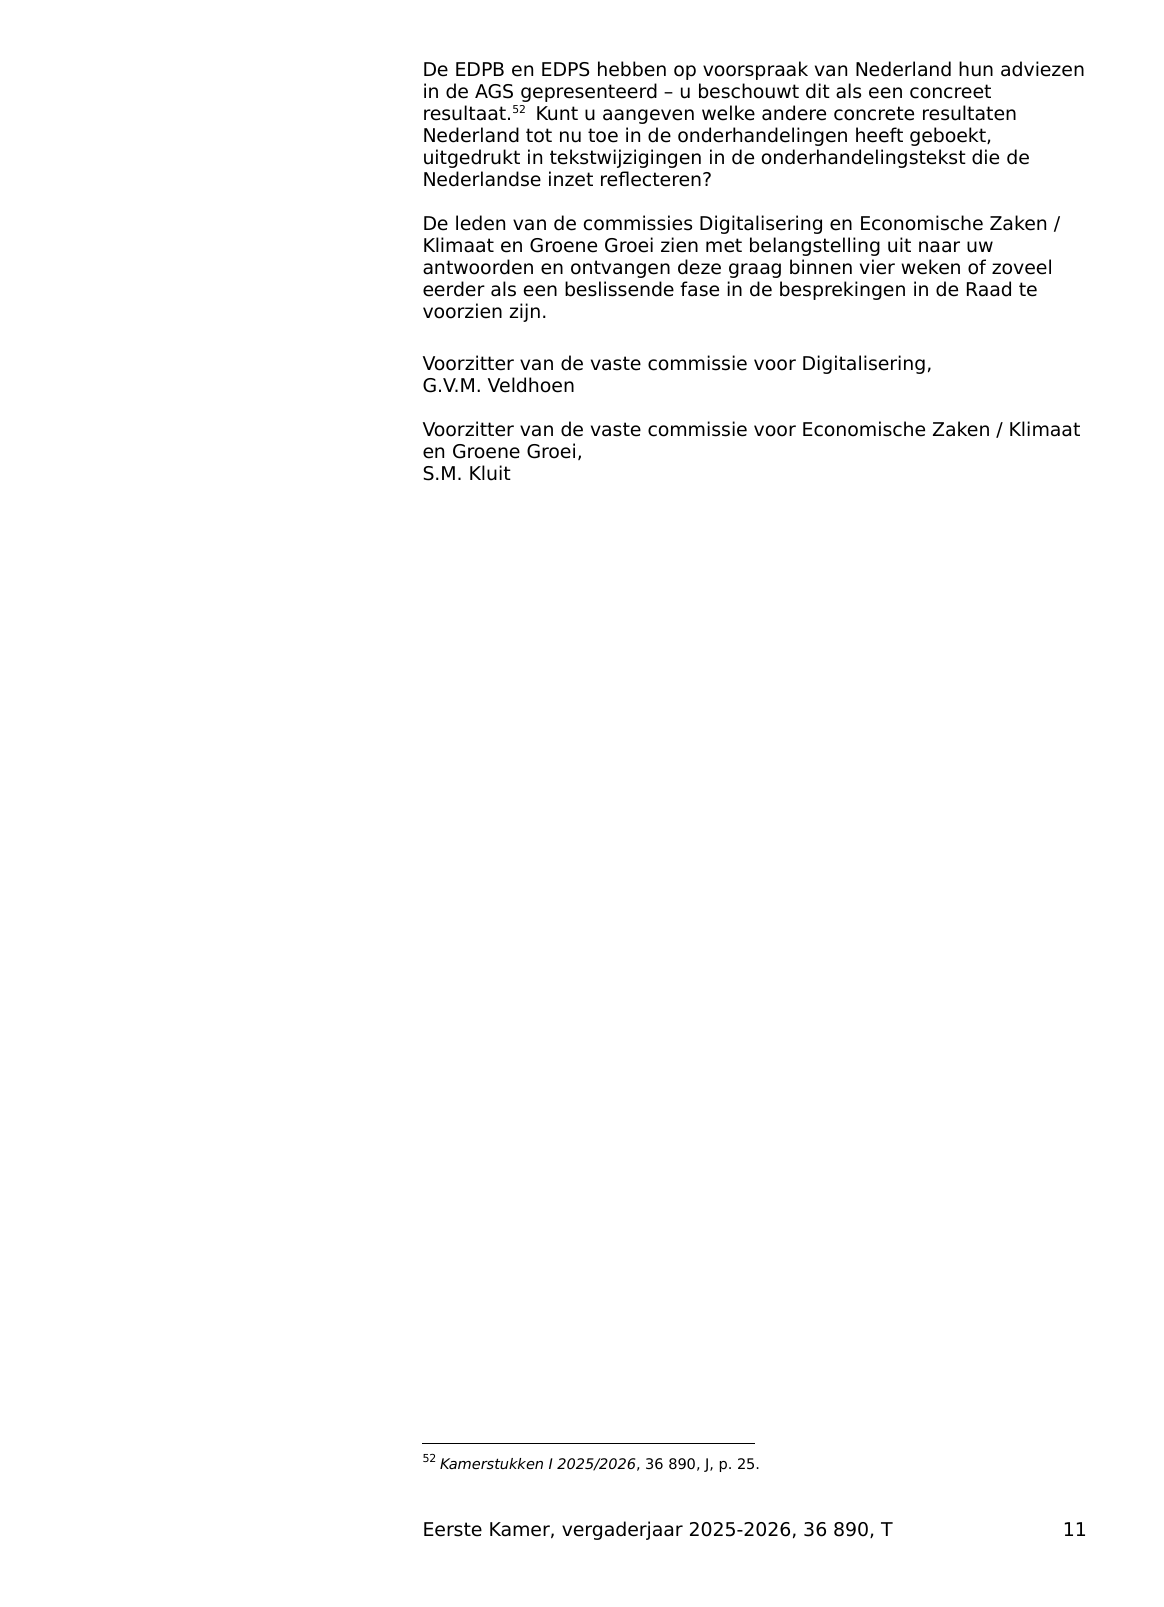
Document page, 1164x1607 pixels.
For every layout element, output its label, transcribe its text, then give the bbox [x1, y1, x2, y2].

text De EDPB en EDPS hebben op voorspraak van Nederland hun adviezen in de AGS gepresenteerd – u beschouwt dit als een concreet resultaat. Kunt u aangeven welke andere concrete resultaten Nederland tot nu toe in de onderhandelingen heeft geboekt, uitgedrukt in tekstwijzigingen in de onderhandelingstekst die de Nederlandse inzet reflecteren? [422, 59, 1087, 191]
text Kamerstukken I 2025/2026, 36 890, J, p. 25. [422, 1452, 1087, 1474]
text De leden van de commissies Digitalisering en Economische Zaken / Klimaat en Groene Groei zien met belangstelling uit naar uw antwoorden en ontvangen deze graag binnen vier weken of zoveel eerder als een beslissende fase in de besprekingen in de Raad te voorzien zijn. [422, 213, 1087, 323]
text Voorzitter van de vaste commissie voor Digitalisering, G.V.M. Veldhoen [422, 353, 1087, 397]
text Voorzitter van de vaste commissie voor Economische Zaken / Klimaat en Groene Groei, S.M. Kluit [422, 419, 1087, 485]
